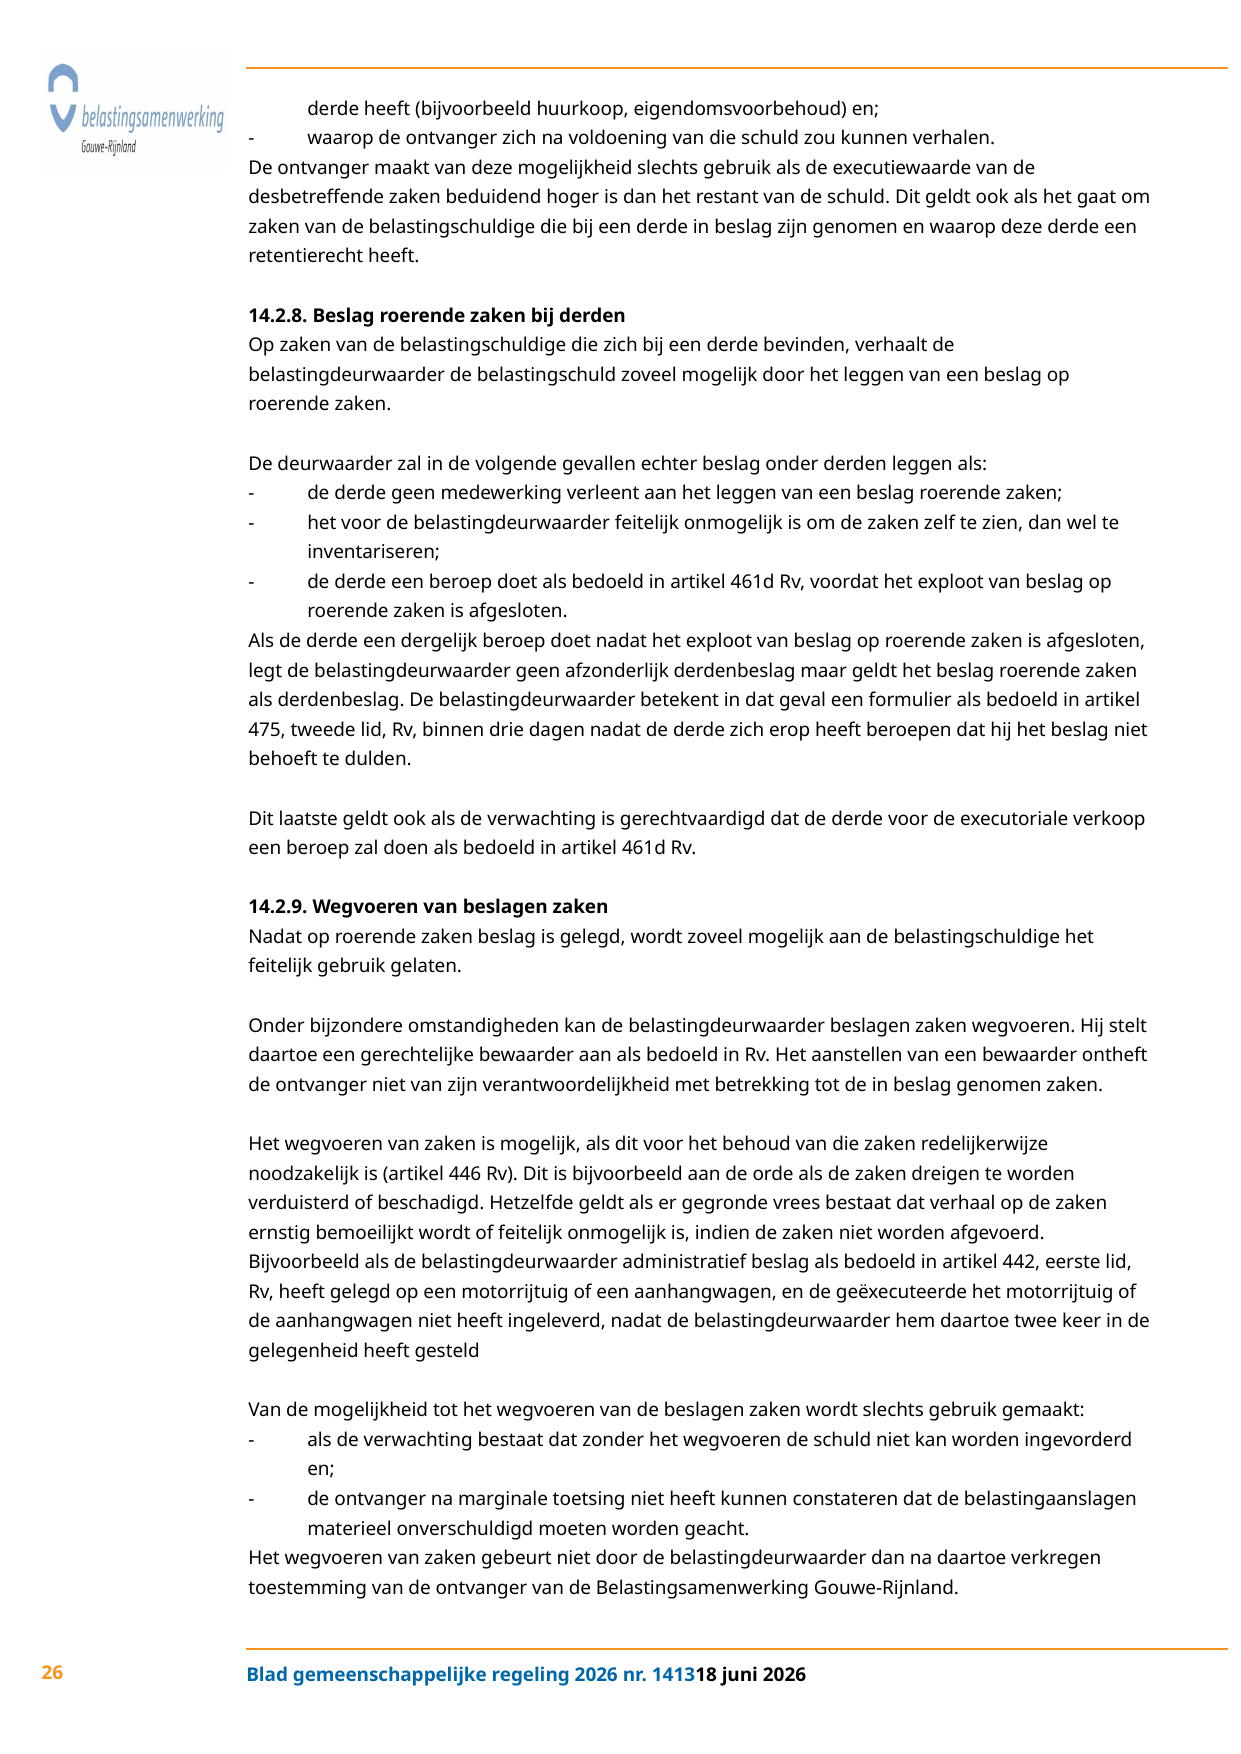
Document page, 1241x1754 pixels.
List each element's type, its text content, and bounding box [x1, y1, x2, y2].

text Het wegvoeren van zaken is mogelijk, als dit voor het behoud van die zaken redelijkerwijze noodzakelijk is (artikel 446 Rv). Dit is bijvoorbeeld aan de orde als de zaken dreigen te worden verduisterd of beschadigd. Hetzelfde geldt als er gegronde vrees bestaat dat verhaal op de zaken ernstig bemoeilijkt wordt of feitelijk onmogelijk is, indien de zaken niet worden afgevoerd. Bijvoorbeeld als de belastingdeurwaarder administratief beslag als bedoeld in artikel 442, eerste lid, Rv, heeft gelegd op een motorrijtuig of een aanhangwagen, en de geëxecuteerde het motorrijtuig of de aanhangwagen niet heeft ingeleverd, nadat de belastingdeurwaarder hem daartoe twee keer in de gelegenheid heeft gesteld [248, 1130, 1152, 1363]
picture [41, 47, 231, 172]
list de ontvanger na marginale toetsing niet heeft kunnen constateren dat de belastingaanslagen materieel onverschuldigd moeten worden geacht. [248, 1485, 1152, 1541]
text Het wegvoeren van zaken gebeurt niet door de belastingdeurwaarder dan na daartoe verkregen toestemming van de ontvanger van de Belastingsamenwerking Gouwe-Rijnland. [248, 1544, 1152, 1600]
text De ontvanger maakt van deze mogelijkheid slechts gebruik als de executiewaarde van de desbetreffende zaken beduidend hoger is dan het restant van de schuld. Dit geldt ook als het gaat om zaken van de belastingschuldige die bij een derde in beslag zijn genomen en waarop deze derde een retentierecht heeft. [248, 154, 1152, 268]
text Onder bijzondere omstandigheden kan de belastingdeurwaarder beslagen zaken wegvoeren. Hij stelt daartoe een gerechtelijke bewaarder aan als bedoeld in Rv. Het aanstellen van een bewaarder ontheft de ontvanger niet van zijn verantwoordelijkheid met betrekking tot de in beslag genomen zaken. [248, 1012, 1152, 1097]
text Van de mogelijkheid tot het wegvoeren van de beslagen zaken wordt slechts gebruik gemaakt: [248, 1396, 1152, 1422]
text 14.2.9. Wegvoeren van beslagen zaken [248, 893, 1152, 919]
text Op zaken van de belastingschuldige die zich bij een derde bevinden, verhaalt de belastingdeurwaarder de belastingschuld zoveel mogelijk door het leggen van een beslag op roerende zaken. [248, 331, 1152, 416]
list waarop de ontvanger zich na voldoening van die schuld zou kunnen verhalen. [248, 124, 1152, 150]
text Nadat op roerende zaken beslag is gelegd, wordt zoveel mogelijk aan de belastingschuldige het feitelijk gebruik gelaten. [248, 923, 1152, 978]
text Dit laatste geldt ook als de verwachting is gerechtvaardigd dat de derde voor de executoriale verkoop een beroep zal doen als bedoeld in artikel 461d Rv. [248, 805, 1152, 860]
text De deurwaarder zal in de volgende gevallen echter beslag onder derden leggen als: [248, 450, 1152, 476]
list als de verwachting bestaat dat zonder het wegvoeren de schuld niet kan worden ingevorderd en; [248, 1426, 1152, 1481]
text Als de derde een dergelijk beroep doet nadat het exploot van beslag op roerende zaken is afgesloten, legt de belastingdeurwaarder geen afzonderlijk derdenbeslag maar geldt het beslag roerende zaken als derdenbeslag. De belastingdeurwaarder betekent in dat geval een formulier als bedoeld in artikel 475, tweede lid, Rv, binnen drie dagen nadat de derde zich erop heeft beroepen dat hij het beslag niet behoeft te dulden. [248, 627, 1152, 771]
list de derde geen medewerking verleent aan het leggen van een beslag roerende zaken; [248, 479, 1152, 505]
list derde heeft (bijvoorbeeld huurkoop, eigendomsvoorbehoud) en; [248, 95, 1152, 121]
list het voor de belastingdeurwaarder feitelijk onmogelijk is om de zaken zelf te zien, dan wel te inventariseren; [248, 509, 1152, 564]
text 14.2.8. Beslag roerende zaken bij derden [248, 302, 1152, 328]
list de derde een beroep doet als bedoeld in artikel 461d Rv, voordat het exploot van beslag op roerende zaken is afgesloten. [248, 568, 1152, 623]
